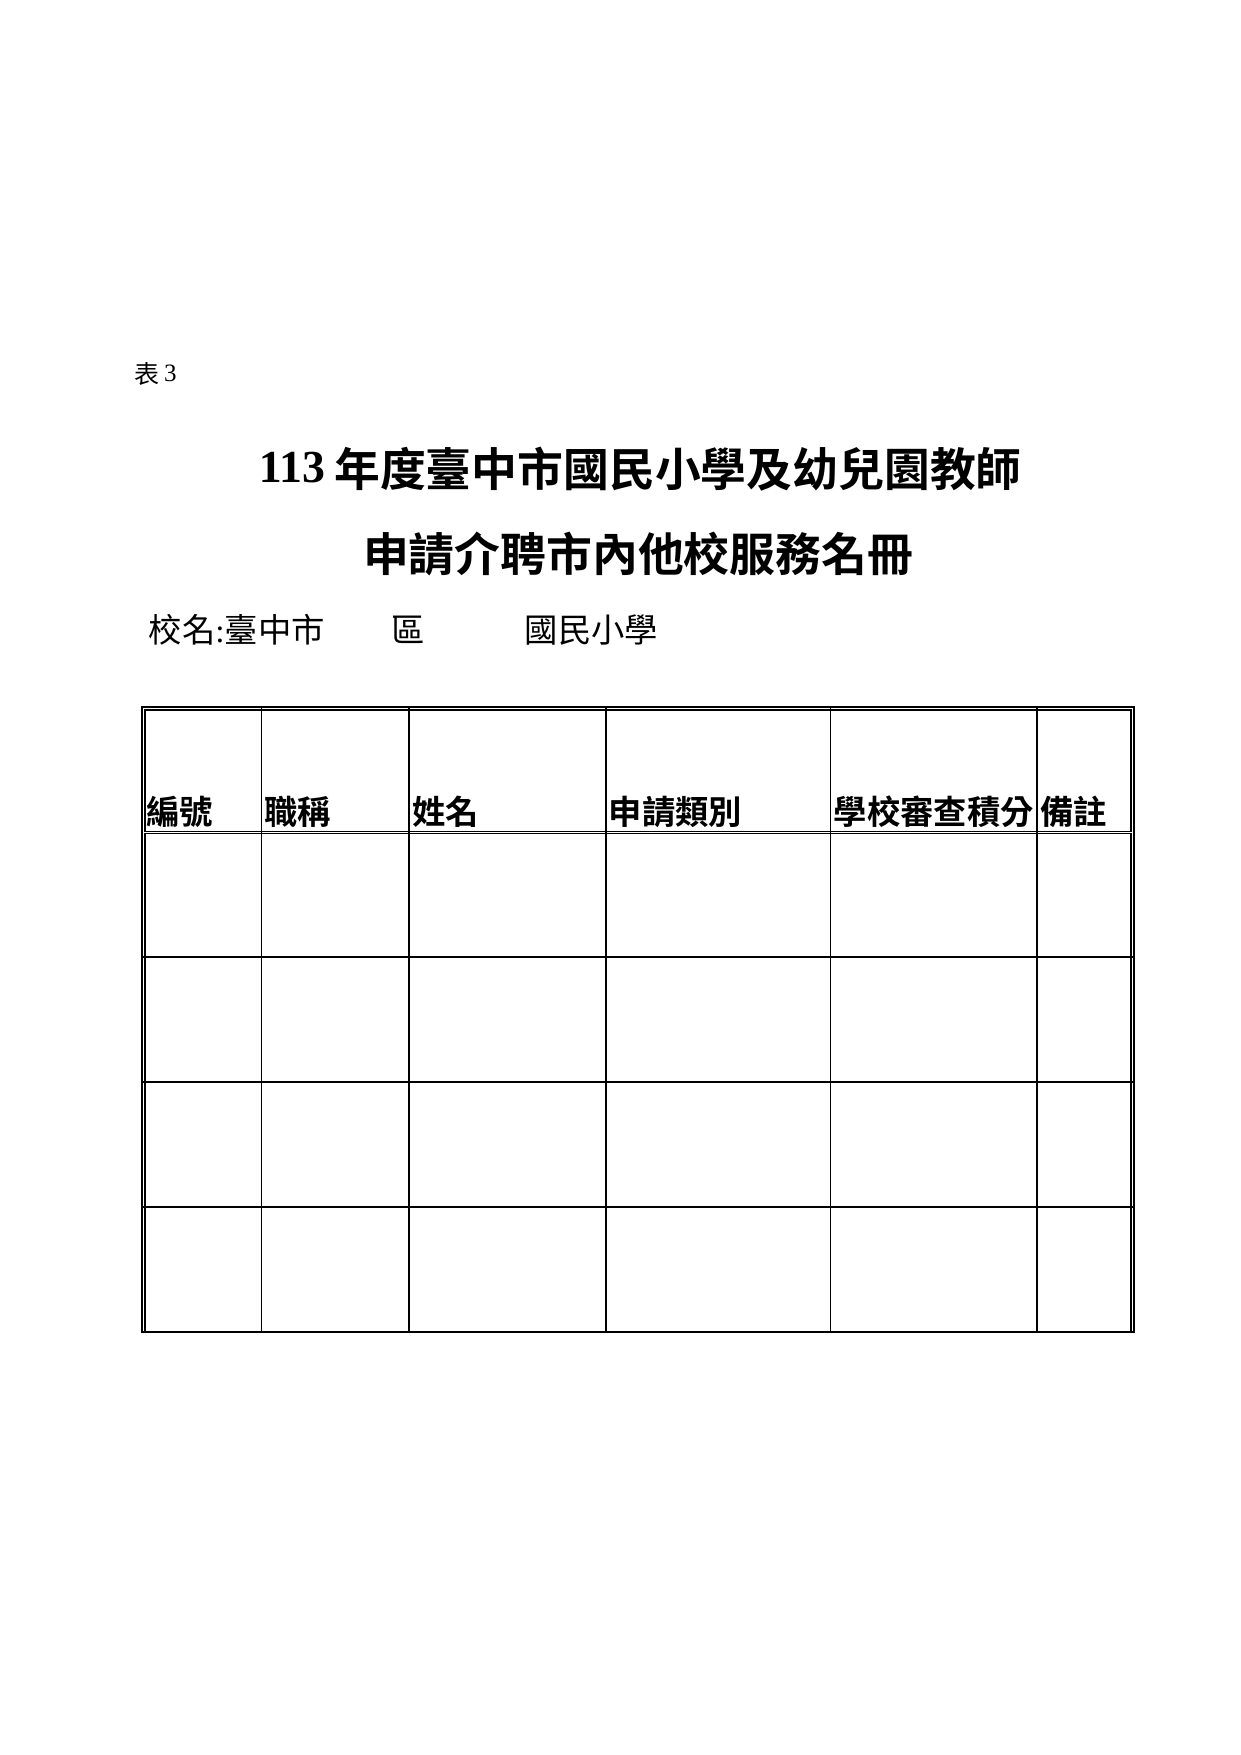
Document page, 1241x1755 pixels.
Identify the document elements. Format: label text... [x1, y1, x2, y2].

table_cell [146, 834, 261, 956]
table_header 編號 [146, 711, 261, 831]
text 校名:臺中市 區 國民小學 [130, 604, 1146, 652]
table_cell [607, 834, 830, 956]
table_cell [607, 1083, 830, 1206]
table_cell [831, 1083, 1036, 1206]
table_header 職稱 [262, 711, 408, 831]
table_cell [1038, 958, 1130, 1081]
table_cell [1038, 1083, 1130, 1206]
table_header 備註 [1038, 711, 1130, 831]
text 113年度臺中市國民小學及幼兒園教師 [134, 393, 1146, 518]
text 表3 [134, 331, 1146, 393]
table_cell [1038, 1208, 1130, 1331]
table_cell [1038, 834, 1130, 956]
table_cell [146, 1208, 261, 1331]
table_cell [146, 1083, 261, 1206]
table_cell [262, 1208, 408, 1331]
table_cell [262, 834, 408, 956]
table_cell [831, 958, 1036, 1081]
table_header 學校審查積分 [831, 711, 1036, 831]
table_cell [831, 1208, 1036, 1331]
table_cell [262, 958, 408, 1081]
table_cell [410, 958, 605, 1081]
table_header 申請類別 [607, 711, 830, 831]
table_header 姓名 [410, 711, 605, 831]
table_cell [262, 1083, 408, 1206]
table_cell [146, 958, 261, 1081]
table_cell [607, 1208, 830, 1331]
table_cell [607, 958, 830, 1081]
table_cell [410, 1083, 605, 1206]
table_cell [410, 1208, 605, 1331]
text 申請介聘市內他校服務名冊 [130, 518, 1146, 585]
table_cell [831, 834, 1036, 956]
table_cell [410, 834, 605, 956]
